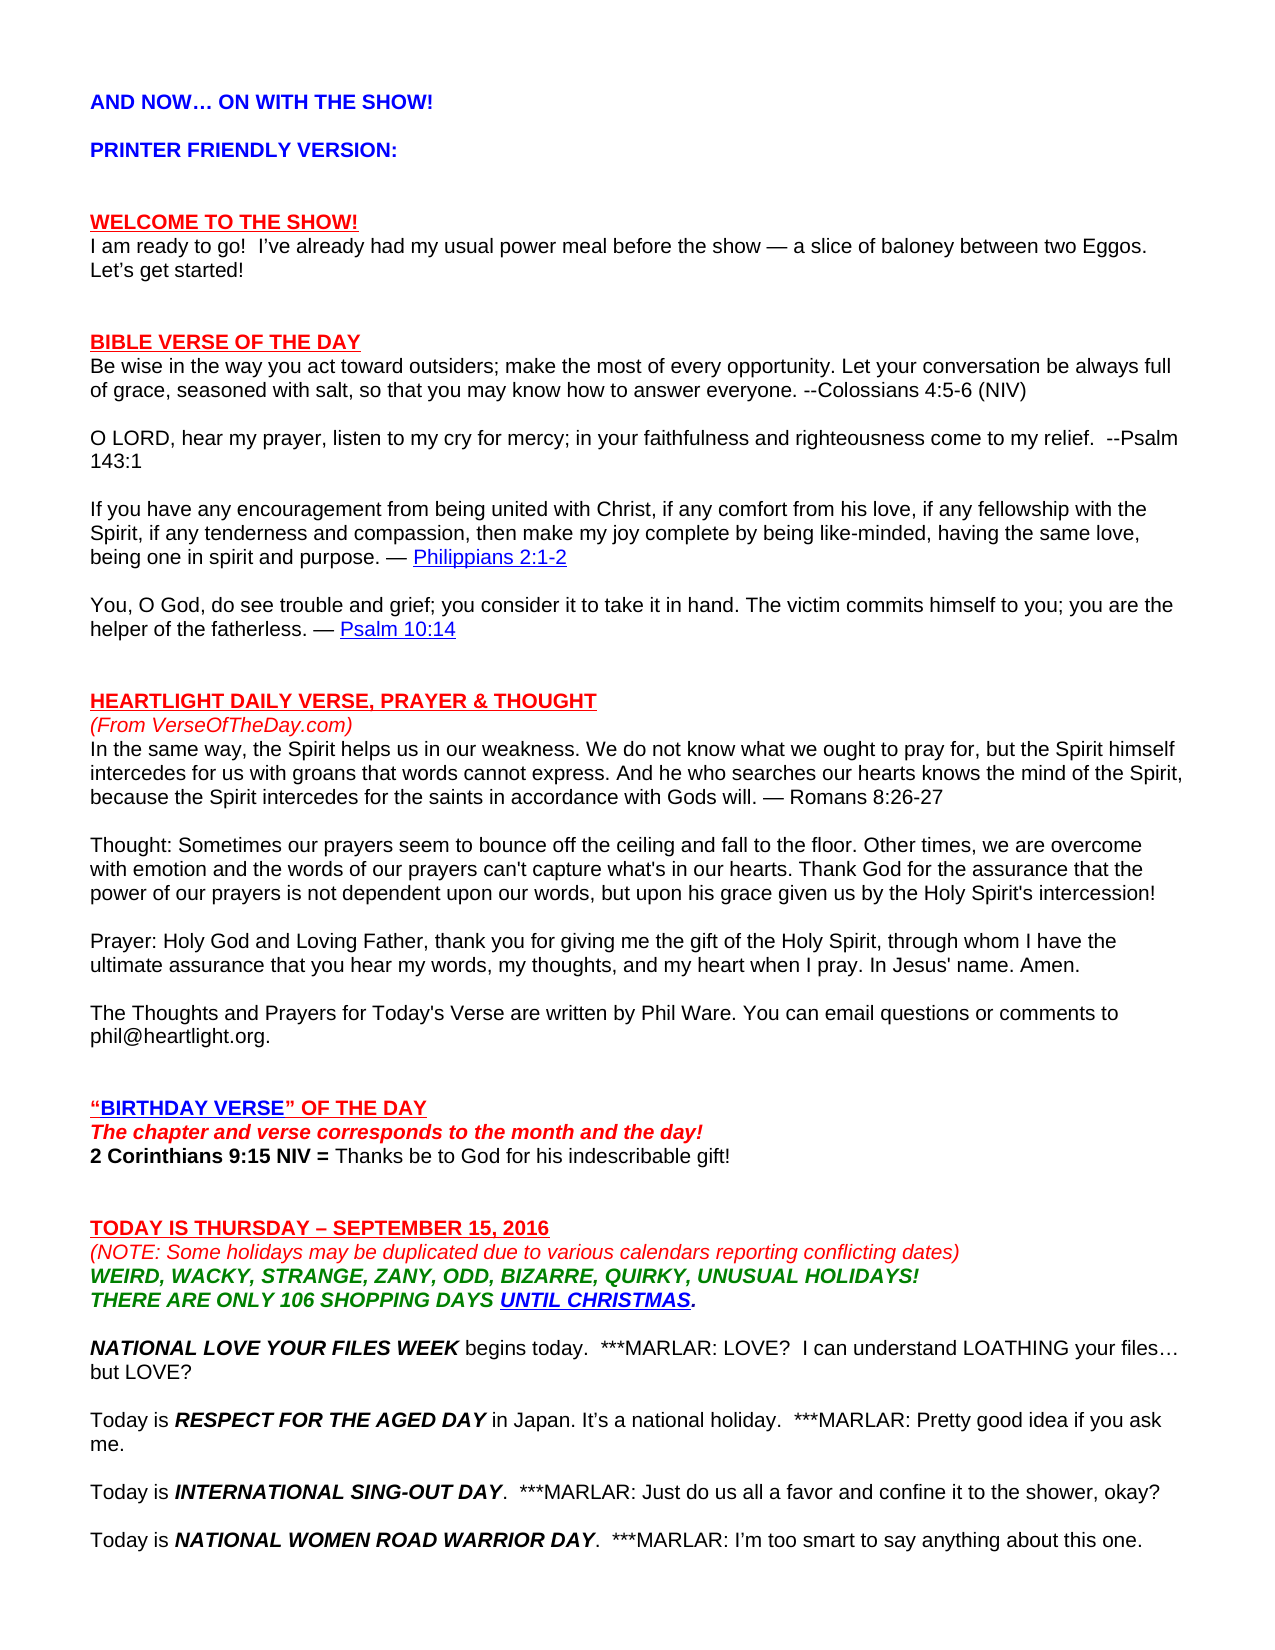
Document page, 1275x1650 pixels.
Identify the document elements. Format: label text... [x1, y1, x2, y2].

text PRINTER FRIENDLY VERSION: [90, 138, 1185, 162]
text The Thoughts and Prayers for Today's Verse are written by Phil Ware. You can email questions or comments to phil@heartlight.org. [90, 1000, 1185, 1048]
text In the same way, the Spirit helps us in our weakness. We do not know what we ought to pray for, but the Spirit himself intercedes for us with groans that words cannot express. And he who searches our hearts knows the mind of the Spirit, because the Spirit intercedes for the saints in accordance with Gods will. — Romans 8:26-27 [90, 737, 1185, 809]
text (From VerseOfTheDay.com) [90, 713, 1185, 737]
text You, O God, do see trouble and grief; you consider it to take it in hand. The victim commits himself to you; you are the helper of the fatherless. — Psalm 10:14 [90, 593, 1185, 641]
text I am ready to go! I’ve already had my usual power meal before the show — a slice of baloney between two Eggos. Let’s get started! [90, 234, 1185, 282]
text TODAY IS THURSDAY – SEPTEMBER 15, 2016 [90, 1216, 1185, 1240]
list Today is NATIONAL WOMEN ROAD WARRIOR DAY. ***MARLAR: I’m too smart to say anything about this one. [90, 1527, 1185, 1551]
text BIBLE VERSE OF THE DAY [90, 329, 1185, 353]
text WELCOME TO THE SHOW! [90, 210, 1185, 234]
list Today is Respect For the Aged Day in Japan. It’s a national holiday. ***MARLAR: Pretty good idea if you ask me. [90, 1408, 1185, 1456]
list National Love Your Files Week begins today. ***MARLAR: LOVE? I can understand LOATHING your files… but LOVE? [90, 1336, 1185, 1384]
text Be wise in the way you act toward outsiders; make the most of every opportunity. Let your conversation be always full of grace, seasoned with salt, so that you may know how to answer everyone. --Colossians 4:5-6 (NIV) [90, 353, 1185, 401]
text Prayer: Holy God and Loving Father, thank you for giving me the gift of the Holy Spirit, through whom I have the ultimate assurance that you hear my words, my thoughts, and my heart when I pray. In Jesus' name. Amen. [90, 928, 1185, 976]
text 2 Corinthians 9:15 NIV = Thanks be to God for his indescribable gift! [90, 1144, 1185, 1168]
text AND NOW… ON WITH THE SHOW! [90, 90, 1185, 114]
list Today is INTERNATIONAL SING-OUT DAY. ***MARLAR: Just do us all a favor and confine it to the shower, okay? [90, 1479, 1185, 1503]
text If you have any encouragement from being united with Christ, if any comfort from his love, if any fellowship with the Spirit, if any tenderness and compassion, then make my joy complete by being like-minded, having the same love, being one in spirit and purpose. — Philippians 2:1-2 [90, 497, 1185, 569]
text O LORD, hear my prayer, listen to my cry for mercy; in your faithfulness and righteousness come to my relief. --Psalm 143:1 [90, 425, 1185, 473]
text (NOTE: Some holidays may be duplicated due to various calendars reporting conflicting dates) WEIRD, WACKY, STRANGE, ZANY, ODD, BIZARRE, QUIRKY, UNUSUAL HOLIDAYS! THERE ARE ONLY 106 SHOPPING DAYS UNTIL CHRISTMAS. [90, 1240, 1185, 1312]
text “BIRTHDAY VERSE” OF THE DAY [90, 1096, 1185, 1120]
text The chapter and verse corresponds to the month and the day! [90, 1120, 1185, 1144]
text Thought: Sometimes our prayers seem to bounce off the ceiling and fall to the floor. Other times, we are overcome with emotion and the words of our prayers can't capture what's in our hearts. Thank God for the assurance that the power of our prayers is not dependent upon our words, but upon his grace given us by the Holy Spirit's intercession! [90, 833, 1185, 904]
text HEARTLIGHT DAILY VERSE, PRAYER & THOUGHT [90, 689, 1185, 713]
